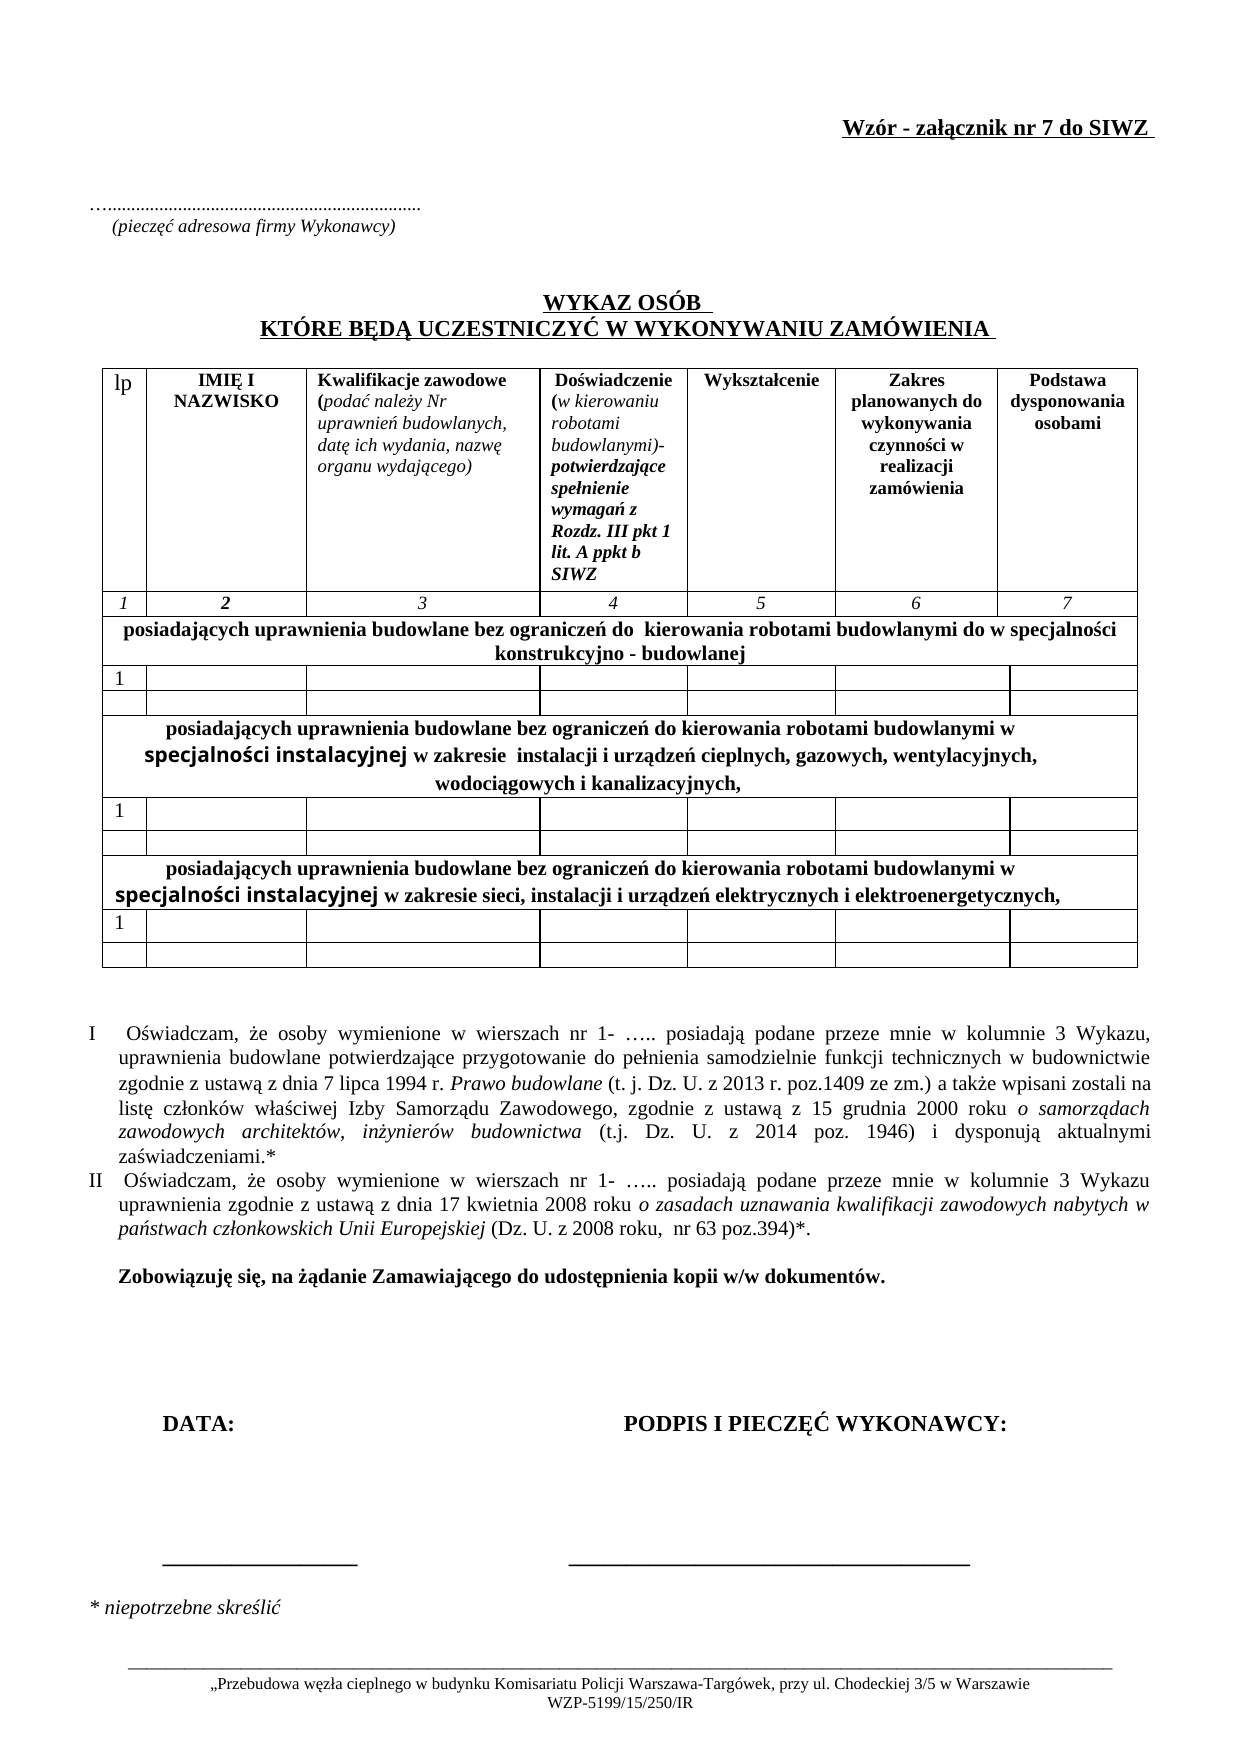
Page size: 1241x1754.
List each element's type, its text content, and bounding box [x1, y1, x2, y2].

table_cell [307, 666, 539, 690]
table_cell 1 [103, 798, 146, 830]
text _________________ ___________________________________ [89, 1542, 1152, 1569]
table_cell 1 [103, 592, 146, 616]
table_cell [147, 943, 306, 967]
table_cell [688, 831, 835, 855]
table_cell [147, 798, 306, 830]
table_cell [103, 831, 146, 855]
table_cell [147, 666, 306, 690]
table_cell [1011, 798, 1137, 830]
table_cell [103, 943, 146, 967]
table_cell [1011, 666, 1137, 690]
table_cell [1011, 943, 1137, 967]
table_cell [307, 943, 539, 967]
table_header Podstawa dysponowania osobami [998, 369, 1137, 591]
text …................................................................... [89, 193, 1152, 214]
table_cell 1 [103, 666, 146, 690]
table_cell posiadających uprawnienia budowlane bez ograniczeń do kierowania robotami budowlanymi do w specjalności konstrukcyjno - budowlanej [103, 617, 1137, 665]
table_cell 2 [147, 592, 306, 616]
table_cell [541, 691, 687, 715]
table_cell [541, 910, 687, 942]
table_cell 1 [103, 910, 146, 942]
table_cell posiadających uprawnienia budowlane bez ograniczeń do kierowania robotami budowlanymi w specjalności instalacyjnej w zakresie instalacji i urządzeń cieplnych, gazowych, wentylacyjnych, wodociągowych i kanalizacyjnych, [103, 716, 1137, 797]
table_cell [307, 910, 539, 942]
table_cell [836, 910, 1009, 942]
table_cell [541, 798, 687, 830]
table_cell [688, 943, 835, 967]
table_header Doświadczenie (w kierowaniu robotami budowlanymi)- potwierdzające spełnienie wymagań z Rozdz. III pkt 1 lit. A ppkt b SIWZ [541, 369, 687, 591]
text Wzór - załącznik nr 7 do SIWZ [89, 114, 1154, 140]
table_cell 6 [836, 592, 997, 616]
text DATA: PODPIS I PIECZĘĆ WYKONAWCY: [89, 1411, 1152, 1437]
table_header IMIĘ I NAZWISKO [147, 369, 306, 591]
table_cell [307, 691, 539, 715]
table_cell [1011, 910, 1137, 942]
text KTÓRE BĘDĄ UCZESTNICZYĆ W WYKONYWANIU ZAMÓWIENIA [89, 315, 1166, 341]
table_cell [147, 691, 306, 715]
table_cell [836, 943, 1009, 967]
table_cell [307, 798, 539, 830]
table_cell [688, 691, 835, 715]
table_cell [541, 943, 687, 967]
table_cell 5 [688, 592, 835, 616]
subtitle (pieczęć adresowa firmy Wykonawcy) [89, 214, 1152, 236]
text II Oświadczam, że osoby wymienione w wierszach nr 1- ….. posiadają podane przeze mnie w kolumnie 3 Wykazu uprawnienia zgodnie z ustawą z dnia 17 kwietnia 2008 roku o zasadach uznawania kwalifikacji zawodowych nabytych w państwach członkowskich Unii Europejskiej (Dz. U. z 2008 roku, nr 63 poz.394)*. [89, 1168, 1152, 1240]
table_cell [147, 831, 306, 855]
table_cell [836, 798, 1009, 830]
table_cell 3 [307, 592, 539, 616]
table_cell [541, 666, 687, 690]
table_cell [307, 831, 539, 855]
text Zobowiązuję się, na żądanie Zamawiającego do udostępnienia kopii w/w dokumentów. [118, 1264, 1152, 1288]
table_cell [147, 910, 306, 942]
table_cell [688, 910, 835, 942]
table_cell posiadających uprawnienia budowlane bez ograniczeń do kierowania robotami budowlanymi w specjalności instalacyjnej w zakresie sieci, instalacji i urządzeń elektrycznych i elektroenergetycznych, [103, 856, 1137, 909]
table_cell 4 [541, 592, 687, 616]
table_header Zakres planowanych do wykonywania czynności w realizacji zamówienia [836, 369, 997, 591]
table_cell [688, 798, 835, 830]
table_cell [688, 666, 835, 690]
text I Oświadczam, że osoby wymienione w wierszach nr 1- ….. posiadają podane przeze mnie w kolumnie 3 Wykazu, uprawnienia budowlane potwierdzające przygotowanie do pełnienia samodzielnie funkcji technicznych w budownictwie zgodnie z ustawą z dnia 7 lipca 1994 r. Prawo budowlane (t. j. Dz. U. z 2013 r. poz.1409 ze zm.) a także wpisani zostali na listę członków właściwej Izby Samorządu Zawodowego, zgodnie z ustawą z 15 grudnia 2000 roku o samorządach zawodowych architektów, inżynierów budownictwa (t.j. Dz. U. z 2014 poz. 1946) i dysponują aktualnymi zaświadczeniami.* [89, 1021, 1152, 1168]
table_header Wykształcenie [688, 369, 835, 591]
table_header Kwalifikacje zawodowe (podać należy Nr uprawnień budowlanych, datę ich wydania, nazwę organu wydającego) [307, 369, 539, 591]
text WYKAZ OSÓB [89, 289, 1166, 315]
table_cell [836, 691, 1009, 715]
table_cell [1011, 691, 1137, 715]
table_cell [103, 691, 146, 715]
table_cell [836, 666, 1009, 690]
text * niepotrzebne skreślić [89, 1595, 1154, 1619]
table_cell [541, 831, 687, 855]
table_header lp [103, 369, 146, 591]
table_cell 7 [998, 592, 1137, 616]
table_cell [836, 831, 1009, 855]
table_cell [1011, 831, 1137, 855]
